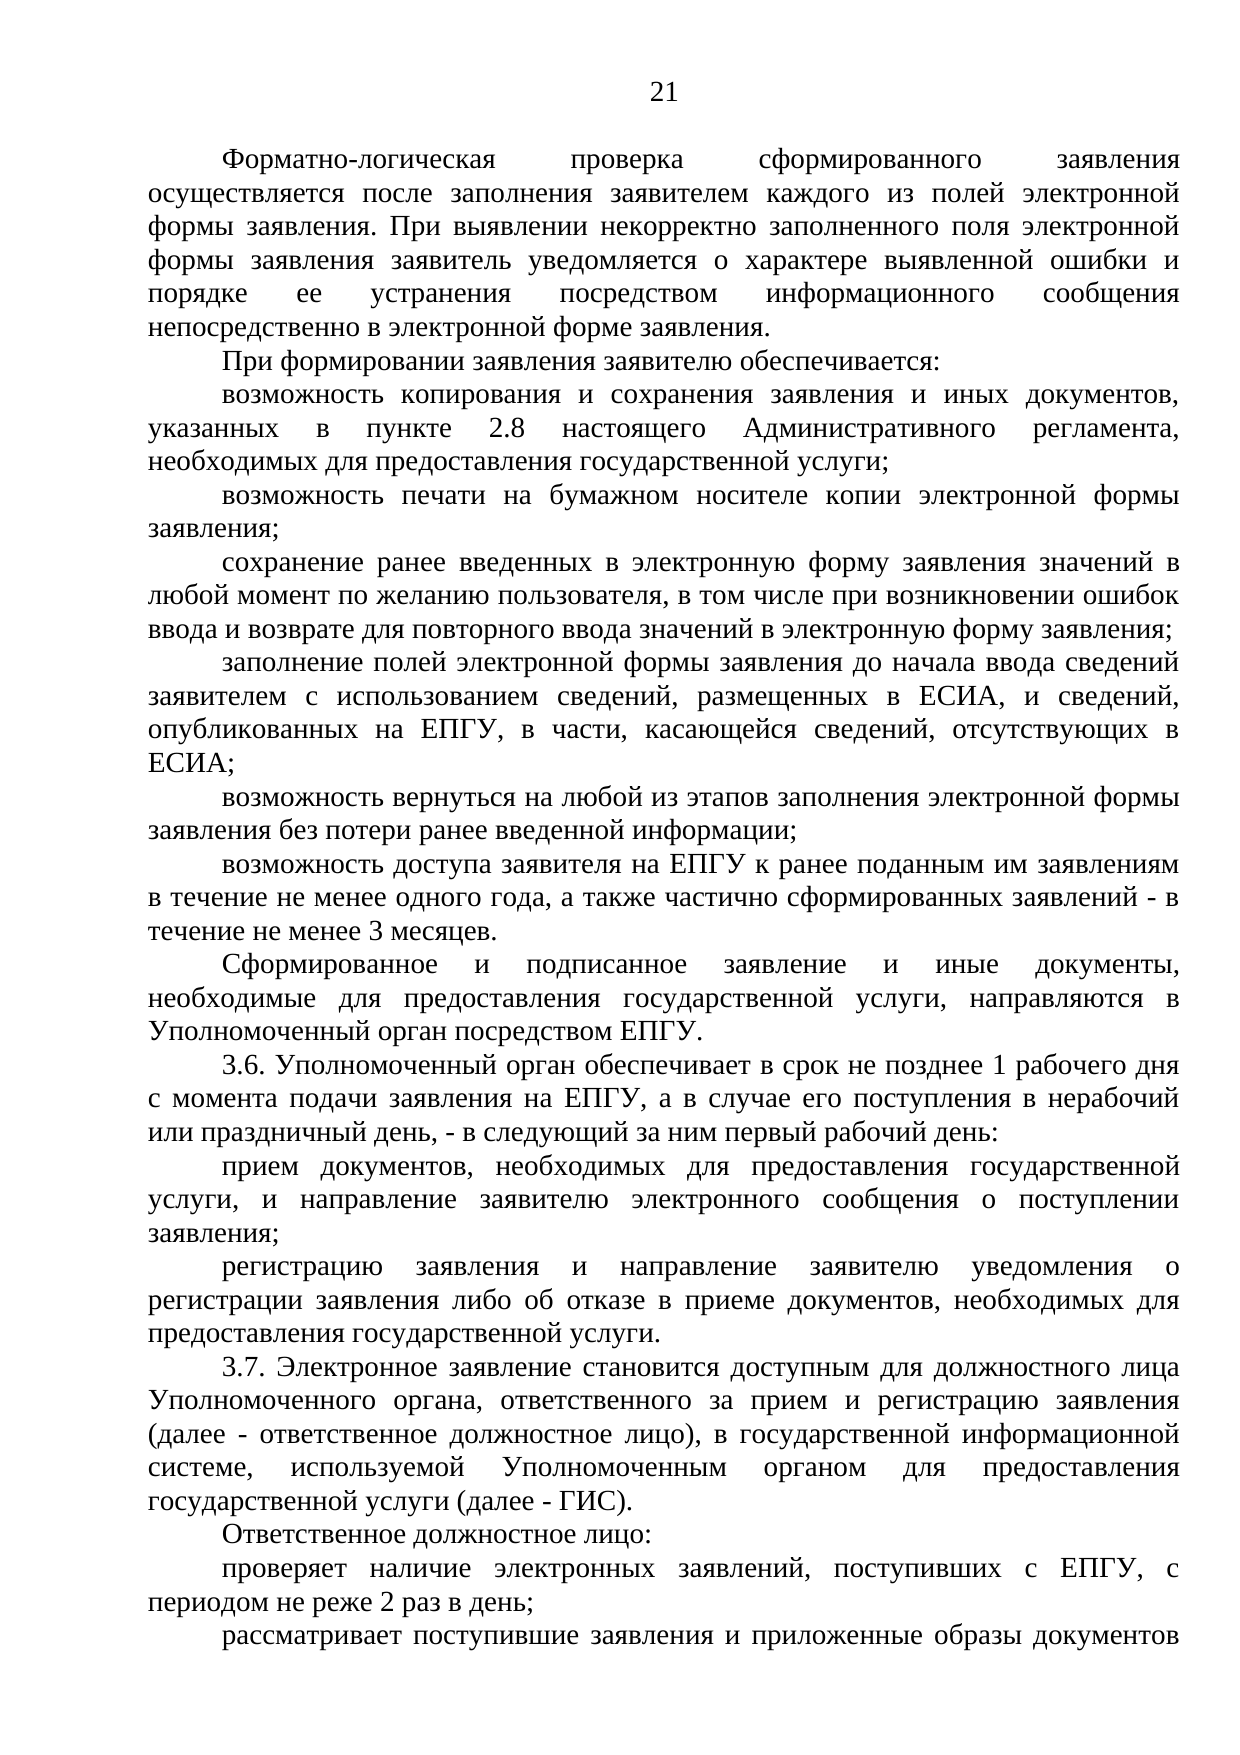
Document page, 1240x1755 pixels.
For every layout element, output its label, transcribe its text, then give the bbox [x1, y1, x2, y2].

text возможность печати на бумажном носителе копии электронной формы заявления; [148, 477, 1181, 544]
text Сформированное и подписанное заявление и иные документы, необходимые для предоставления государственной услуги, направляются в Уполномоченный орган посредством ЕПГУ. [148, 946, 1181, 1047]
text Форматно-логическая проверка сформированного заявления осуществляется после заполнения заявителем каждого из полей электронной формы заявления. При выявлении некорректно заполненного поля электронной формы заявления заявитель уведомляется о характере выявленной ошибки и порядке ее устранения посредством информационного сообщения непосредственно в электронной форме заявления. [148, 141, 1181, 343]
text заполнение полей электронной формы заявления до начала ввода сведений заявителем с использованием сведений, размещенных в ЕСИА, и сведений, опубликованных на ЕПГУ, в части, касающейся сведений, отсутствующих в ЕСИА; [148, 644, 1181, 779]
text прием документов, необходимых для предоставления государственной услуги, и направление заявителю электронного сообщения о поступлении заявления; [148, 1148, 1181, 1248]
text При формировании заявления заявителю обеспечивается: [148, 343, 1181, 376]
text проверяет наличие электронных заявлений, поступивших с ЕПГУ, с периодом не реже 2 раз в день; [148, 1550, 1181, 1617]
text Ответственное должностное лицо: [148, 1517, 1181, 1550]
text рассматривает поступившие заявления и приложенные образы документов [148, 1617, 1181, 1651]
text сохранение ранее введенных в электронную форму заявления значений в любой момент по желанию пользователя, в том числе при возникновении ошибок ввода и возврате для повторного ввода значений в электронную форму заявления; [148, 544, 1181, 644]
text возможность вернуться на любой из этапов заполнения электронной формы заявления без потери ранее введенной информации; [148, 779, 1181, 846]
text возможность доступа заявителя на ЕПГУ к ранее поданным им заявлениям в течение не менее одного года, а также частично сформированных заявлений - в течение не менее 3 месяцев. [148, 846, 1181, 946]
text 3.7. Электронное заявление становится доступным для должностного лица Уполномоченного органа, ответственного за прием и регистрацию заявления (далее - ответственное должностное лицо), в государственной информационной системе, используемой Уполномоченным органом для предоставления государственной услуги (далее - ГИС). [148, 1349, 1181, 1517]
text 3.6. Уполномоченный орган обеспечивает в срок не позднее 1 рабочего дня с момента подачи заявления на ЕПГУ, а в случае его поступления в нерабочий или праздничный день, - в следующий за ним первый рабочий день: [148, 1047, 1181, 1148]
text возможность копирования и сохранения заявления и иных документов, указанных в пункте 2.8 настоящего Административного регламента, необходимых для предоставления государственной услуги; [148, 376, 1181, 477]
text регистрацию заявления и направление заявителю уведомления о регистрации заявления либо об отказе в приеме документов, необходимых для предоставления государственной услуги. [148, 1248, 1181, 1349]
